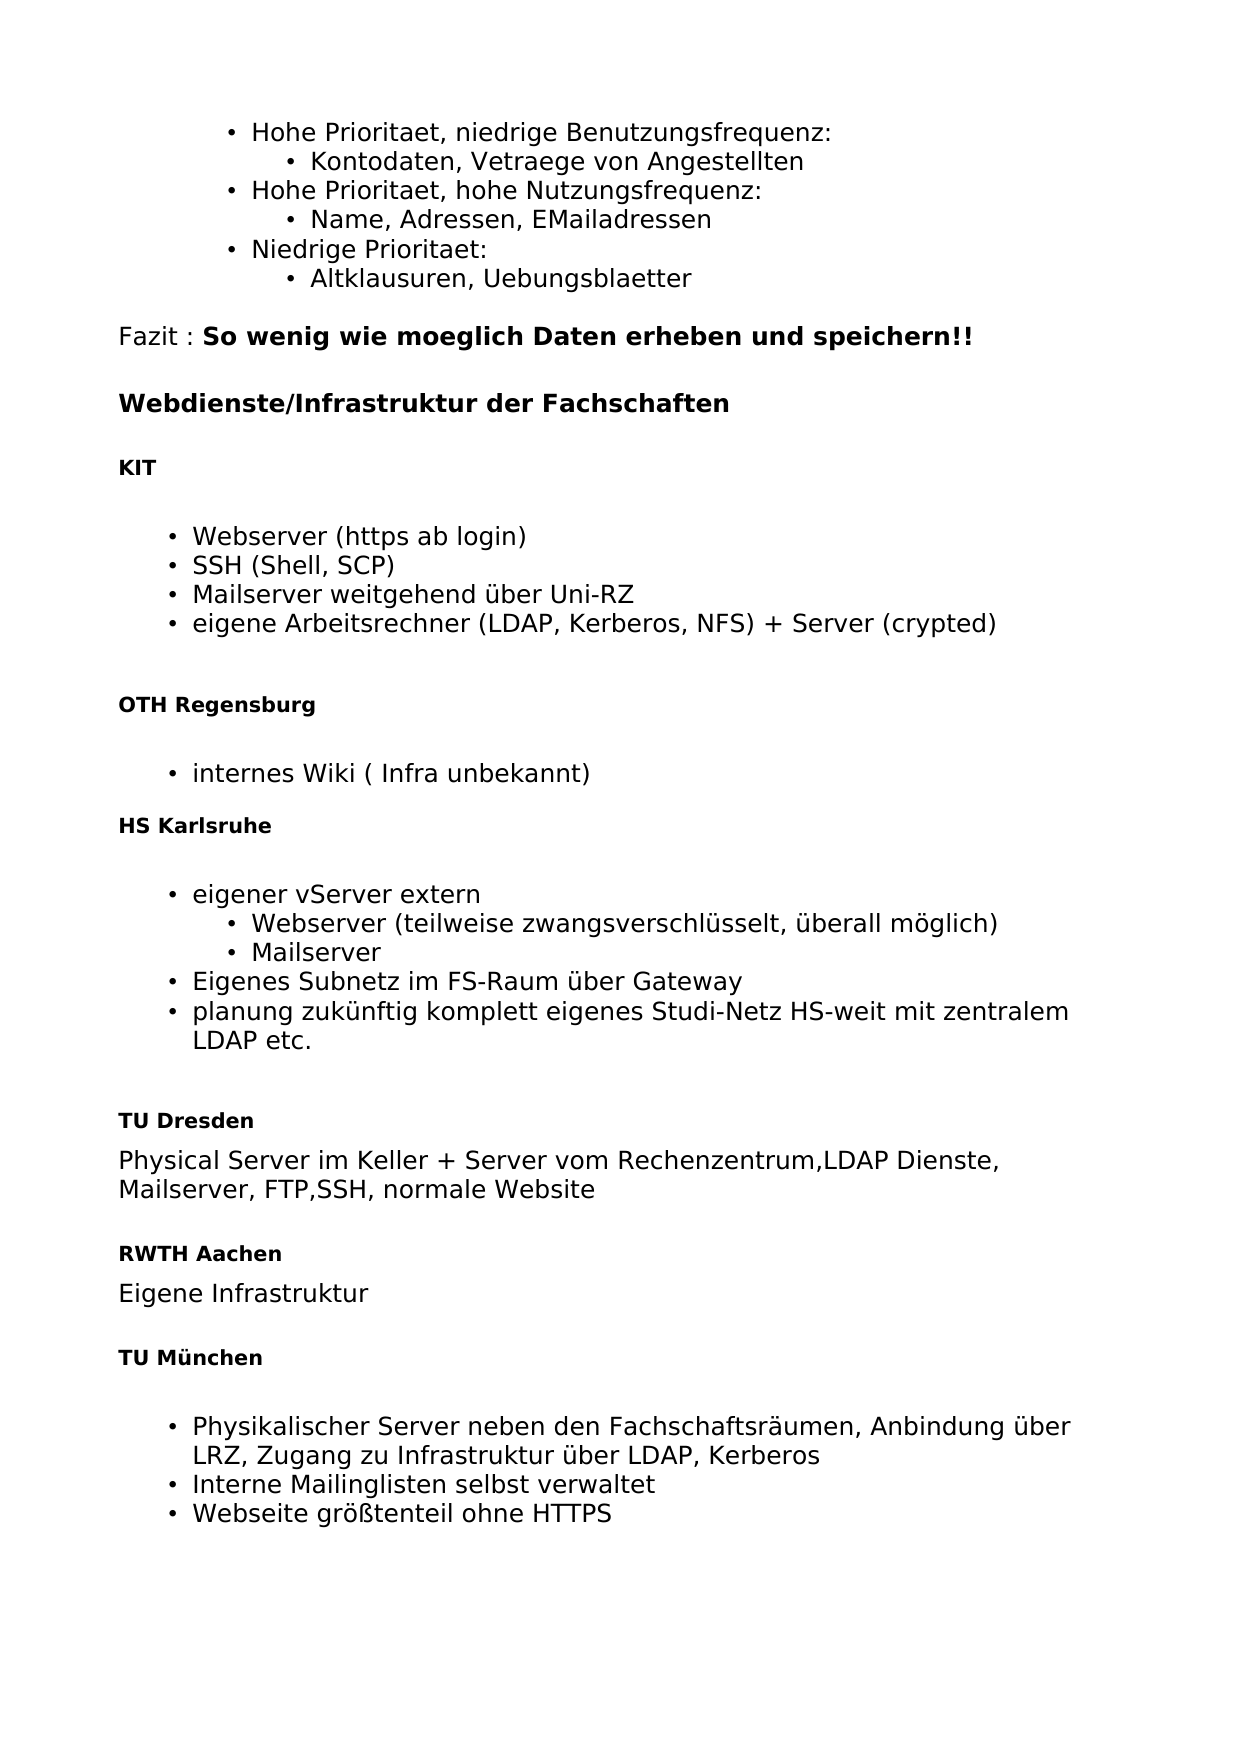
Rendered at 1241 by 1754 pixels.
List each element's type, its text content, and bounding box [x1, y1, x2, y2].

list Webserver (teilweise zwangsverschlüsselt, überall möglich) [236, 909, 1122, 938]
list eigener vServer extern [177, 880, 1122, 909]
subtitle Webdienste/Infrastruktur der Fachschaften [118, 389, 1122, 418]
list SSH (Shell, SCP) [177, 551, 1122, 581]
subtitle OTH Regensburg [118, 693, 1122, 718]
subtitle HS Karlsruhe [118, 814, 1122, 838]
list Mailserver [236, 938, 1122, 967]
subtitle TU München [118, 1346, 1122, 1370]
list eigene Arbeitsrechner (LDAP, Kerberos, NFS) + Server (crypted) [177, 610, 1122, 639]
text Physical Server im Keller + Server vom Rechenzentrum,LDAP Dienste, Mailserver, FTP,SSH, normale Website [118, 1146, 1122, 1204]
list Interne Mailinglisten selbst verwaltet [177, 1470, 1122, 1499]
text Eigene Infrastruktur [118, 1279, 1122, 1308]
list planung zukünftig komplett eigenes Studi-Netz HS-weit mit zentralem LDAP etc. [177, 997, 1122, 1055]
subtitle KIT [118, 456, 1122, 480]
list Webseite größtenteil ohne HTTPS [177, 1499, 1122, 1528]
list Mailserver weitgehend über Uni-RZ [177, 581, 1122, 610]
subtitle RWTH Aachen [118, 1242, 1122, 1266]
list Altklausuren, Uebungsblaetter [295, 264, 1122, 293]
list internes Wiki ( Infra unbekannt) [177, 759, 1122, 789]
list Hohe Prioritaet, hohe Nutzungsfrequenz: [236, 176, 1122, 206]
text Fazit : So wenig wie moeglich Daten erheben und speichern!! [118, 323, 1122, 352]
list Webserver (https ab login) [177, 522, 1122, 551]
list Physikalischer Server neben den Fachschaftsräumen, Anbindung über LRZ, Zugang zu Infrastruktur über LDAP, Kerberos [177, 1412, 1122, 1470]
list Kontodaten, Vetraege von Angestellten [295, 147, 1122, 176]
subtitle TU Dresden [118, 1109, 1122, 1134]
list Niedrige Prioritaet: [236, 235, 1122, 264]
list Hohe Prioritaet, niedrige Benutzungsfrequenz: [236, 118, 1122, 147]
list Name, Adressen, EMailadressen [295, 206, 1122, 235]
list Eigenes Subnetz im FS-Raum über Gateway [177, 967, 1122, 997]
